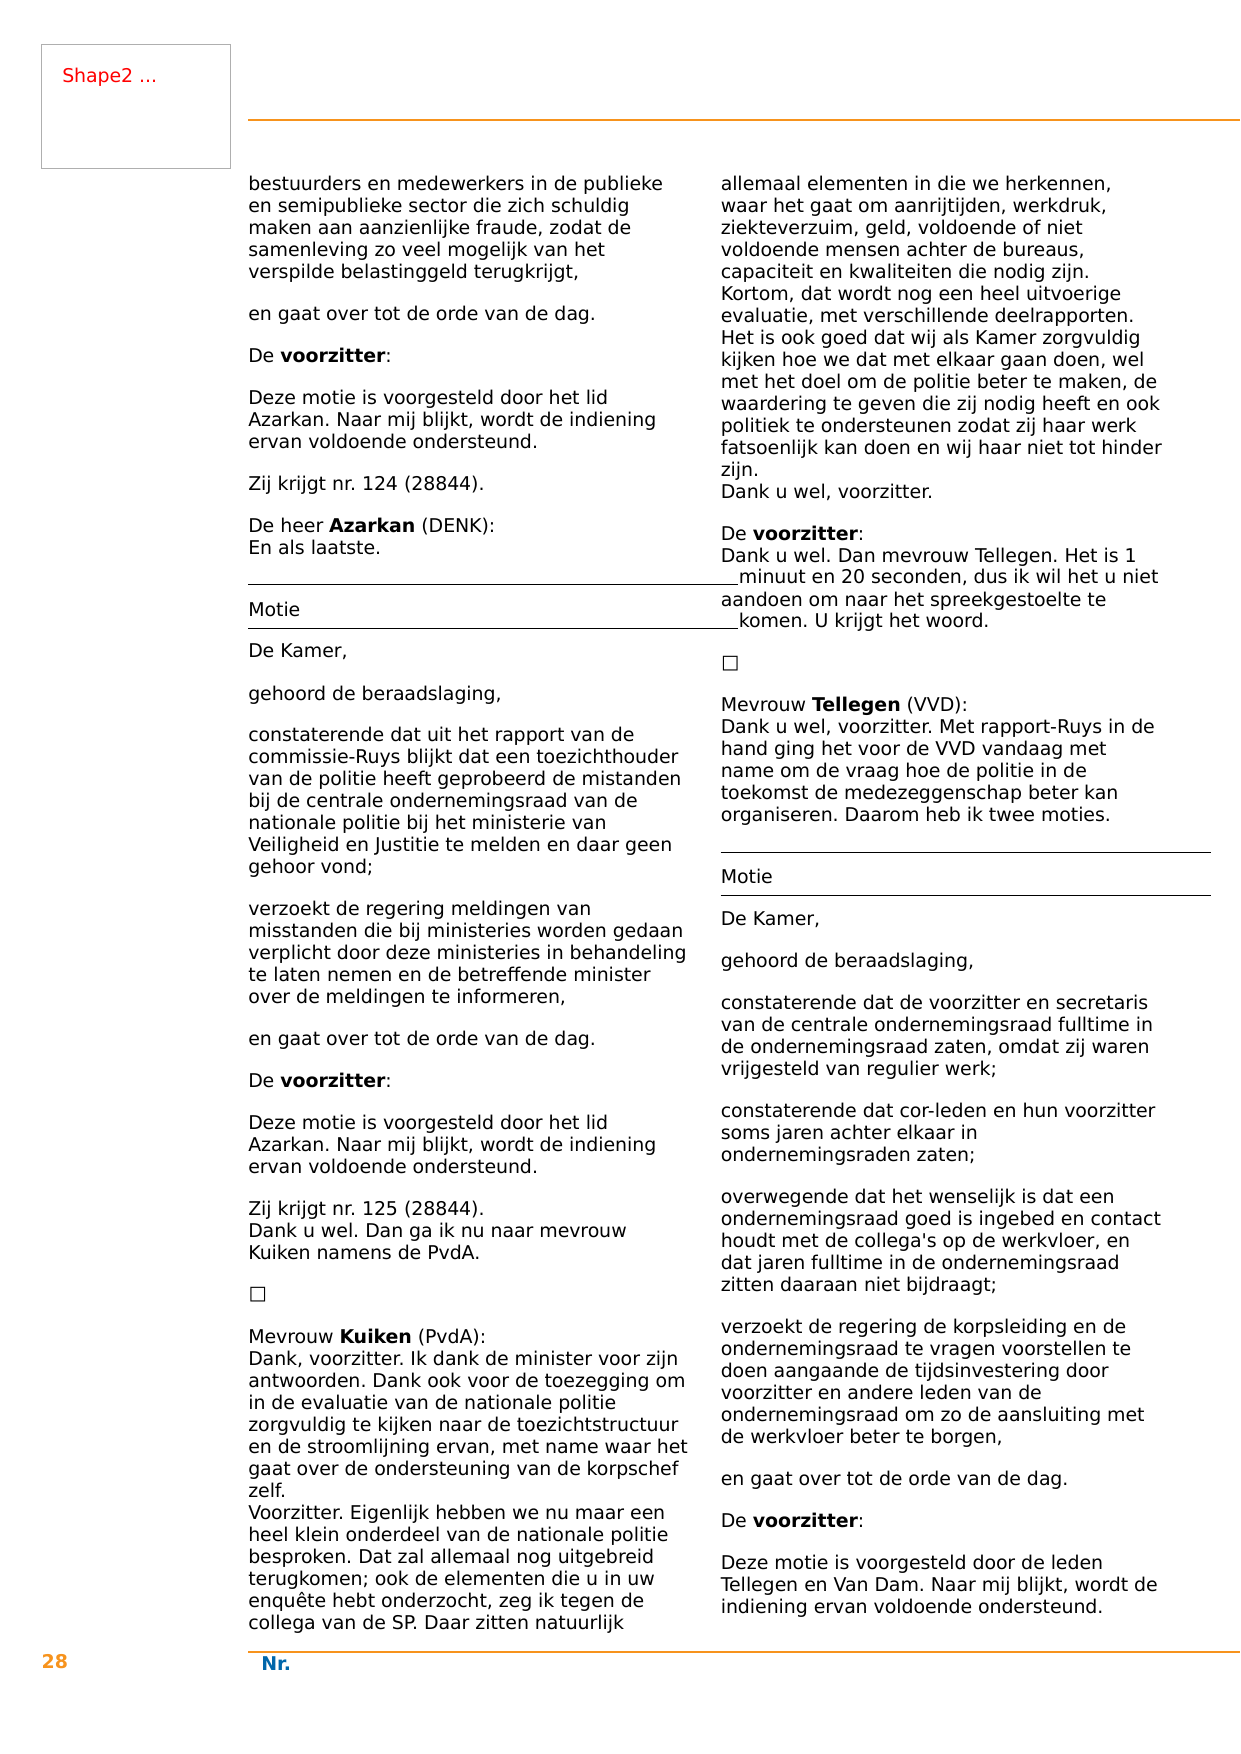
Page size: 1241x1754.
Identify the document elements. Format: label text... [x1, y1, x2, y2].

text Zij krijgt nr. 125 (28844). [248, 1198, 691, 1220]
text De Kamer, [248, 640, 691, 662]
text verzoekt de regering meldingen van misstanden die bij ministeries worden gedaan verplicht door deze ministeries in behandeling te laten nemen en de betreffende minister over de meldingen te informeren, [248, 898, 691, 1008]
text Deze motie is voorgesteld door het lid Azarkan. Naar mij blijkt, wordt de indiening ervan voldoende ondersteund. [248, 387, 691, 453]
text Deze motie is voorgesteld door het lid Azarkan. Naar mij blijkt, wordt de indiening ervan voldoende ondersteund. [248, 1112, 691, 1178]
text gehoord de beraadslaging, [248, 682, 691, 704]
text Deze motie is voorgesteld door de leden Tellegen en Van Dam. Naar mij blijkt, wordt de indiening ervan voldoende ondersteund. [721, 1552, 1163, 1618]
text Mevrouw Kuiken (PvdA): [248, 1326, 691, 1348]
text allemaal elementen in die we herkennen, waar het gaat om aanrijtijden, werkdruk, ziekteverzuim, geld, voldoende of niet voldoende mensen achter de bureaus, capaciteit en kwaliteiten die nodig zijn. Kortom, dat wordt nog een heel uitvoerige evaluatie, met verschillende deelrapporten. Het is ook goed dat wij als Kamer zorgvuldig kijken hoe we dat met elkaar gaan doen, wel met het doel om de politie beter te maken, de waardering te geven die zij nodig heeft en ook politiek te ondersteunen zodat zij haar werk fatsoenlijk kan doen en wij haar niet tot hinder zijn. [721, 173, 1163, 481]
text Voorzitter. Eigenlijk hebben we nu maar een heel klein onderdeel van de nationale politie besproken. Dat zal allemaal nog uitgebreid terugkomen; ook de elementen die u in uw enquête hebt onderzocht, zeg ik tegen de collega van de SP. Daar zitten natuurlijk [248, 1502, 691, 1634]
text Zij krijgt nr. 124 (28844). [248, 473, 691, 494]
text overwegende dat het wenselijk is dat een ondernemingsraad goed is ingebed en contact houdt met de collega's op de werkvloer, en dat jaren fulltime in de ondernemingsraad zitten daaraan niet bijdraagt; [721, 1186, 1163, 1296]
text Dank, voorzitter. Ik dank de minister voor zijn antwoorden. Dank ook voor de toezegging om in de evaluatie van de nationale politie zorgvuldig te kijken naar de toezichtstructuur en de stroomlijning ervan, met name waar het gaat over de ondersteuning van de korpschef zelf. [248, 1348, 691, 1502]
text De heer Azarkan (DENK): [248, 514, 691, 537]
text Dank u wel. Dan ga ik nu naar mevrouw Kuiken namens de PvdA. [248, 1220, 691, 1264]
text De voorzitter: [248, 1070, 691, 1092]
text Dank u wel, voorzitter. Met rapport-Ruys in de hand ging het voor de VVD vandaag met name om de vraag hoe de politie in de toekomst de medezeggenschap beter kan organiseren. Daarom heb ik twee moties. [721, 716, 1163, 826]
text De voorzitter: [248, 345, 691, 367]
text De Kamer, [721, 908, 1163, 930]
text en gaat over tot de orde van de dag. [248, 303, 691, 325]
text constaterende dat cor-leden en hun voorzitter soms jaren achter elkaar in ondernemingsraden zaten; [721, 1100, 1163, 1166]
text verzoekt de regering de korpsleiding en de ondernemingsraad te vragen voorstellen te doen aangaande de tijdsinvestering door voorzitter en andere leden van de ondernemingsraad om zo de aansluiting met de werkvloer beter te borgen, [721, 1316, 1163, 1448]
text Dank u wel, voorzitter. [721, 481, 1163, 502]
text en gaat over tot de orde van de dag. [721, 1468, 1163, 1490]
text ⬜ [248, 1284, 691, 1306]
text en gaat over tot de orde van de dag. [248, 1028, 691, 1050]
text Motie [248, 598, 691, 620]
text bestuurders en medewerkers in de publieke en semipublieke sector die zich schuldig maken aan aanzienlijke fraude, zodat de samenleving zo veel mogelijk van het verspilde belastinggeld terugkrijgt, [248, 173, 691, 283]
text gehoord de beraadslaging, [721, 950, 1163, 972]
text Motie [721, 866, 1163, 888]
text En als laatste. [248, 537, 691, 558]
text ⬜ [721, 652, 1163, 674]
text Mevrouw Tellegen (VVD): [721, 694, 1163, 716]
text Dank u wel. Dan mevrouw Tellegen. Het is 1 minuut en 20 seconden, dus ik wil het u niet aandoen om naar het spreekgestoelte te komen. U krijgt het woord. [721, 544, 1163, 632]
text constaterende dat uit het rapport van de commissie-Ruys blijkt dat een toezichthouder van de politie heeft geprobeerd de mistanden bij de centrale ondernemingsraad van de nationale politie bij het ministerie van Veiligheid en Justitie te melden en daar geen gehoor vond; [248, 724, 691, 878]
text De voorzitter: [721, 522, 1163, 544]
text constaterende dat de voorzitter en secretaris van de centrale ondernemingsraad fulltime in de ondernemingsraad zaten, omdat zij waren vrijgesteld van regulier werk; [721, 992, 1163, 1080]
text De voorzitter: [721, 1510, 1163, 1532]
